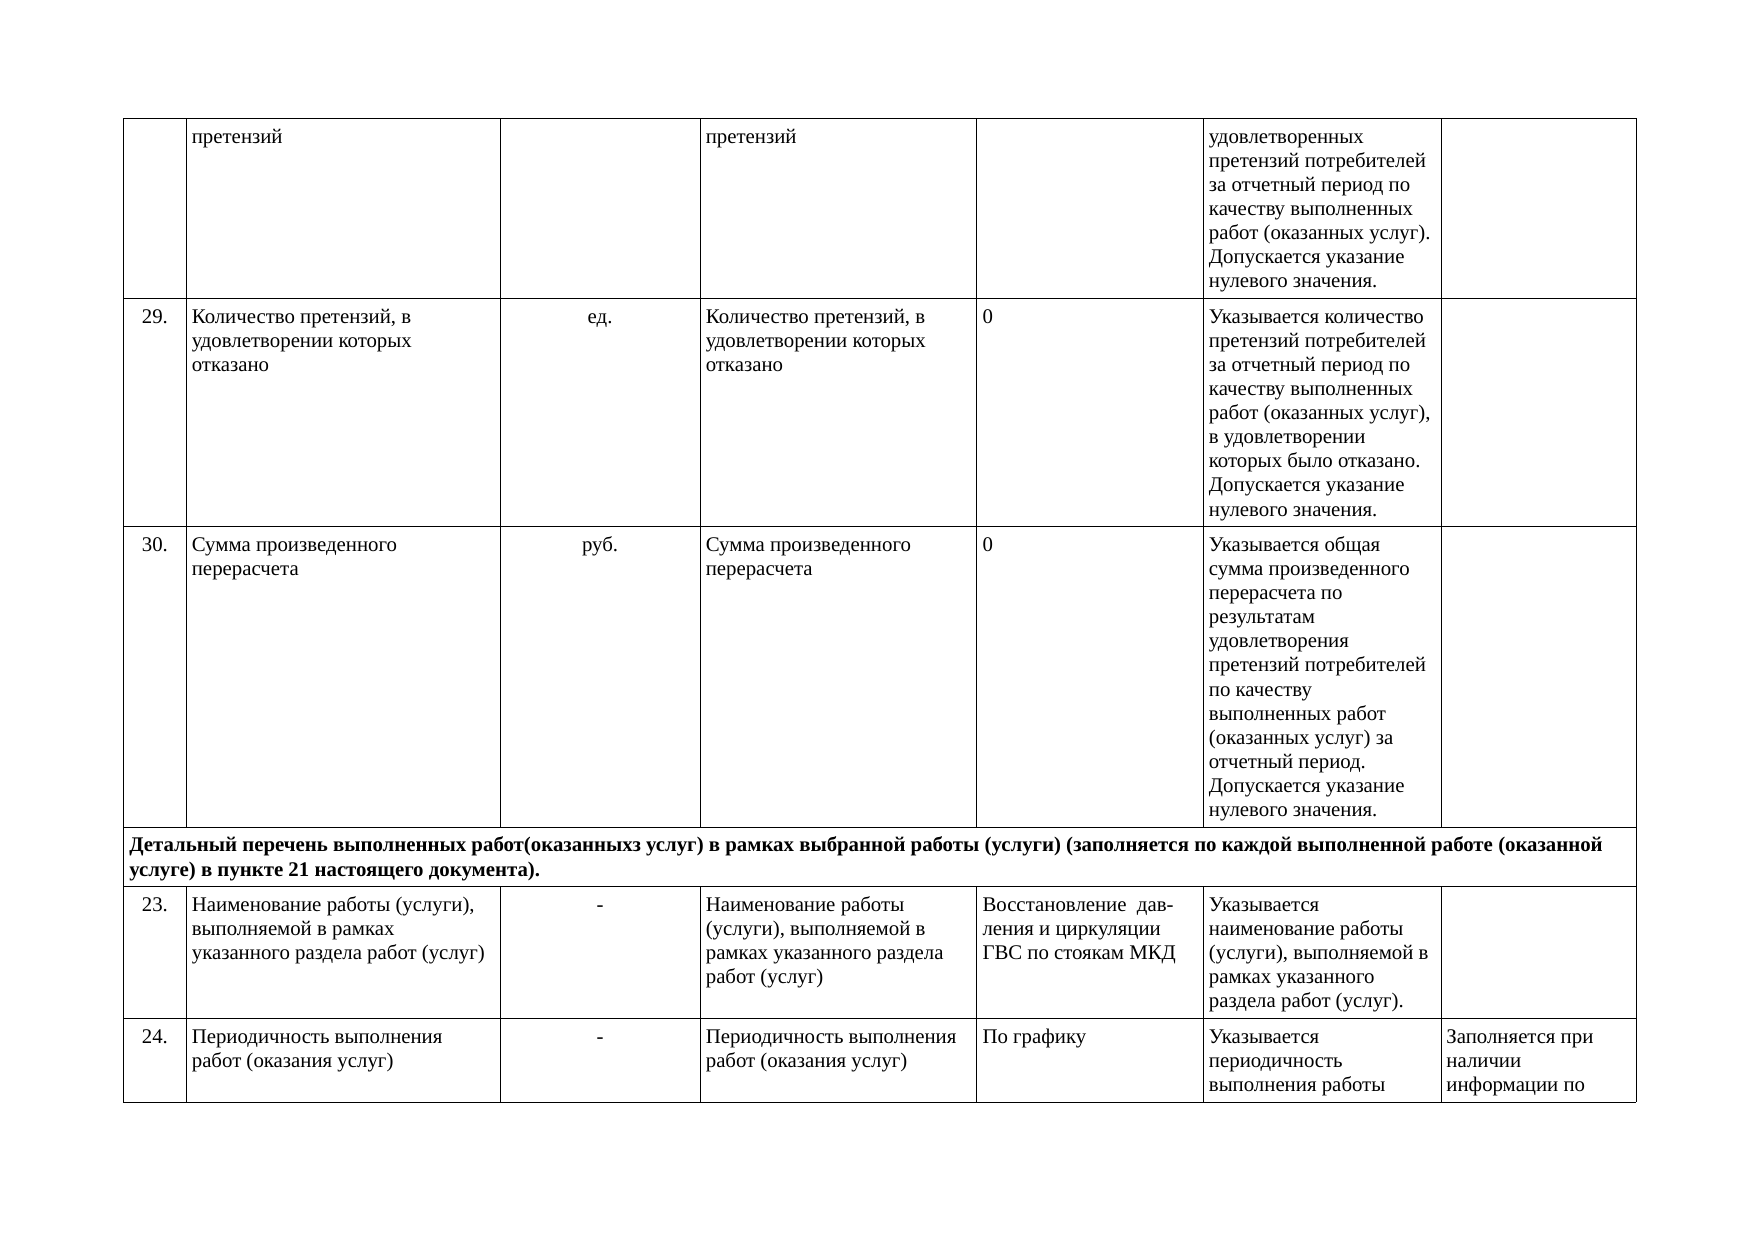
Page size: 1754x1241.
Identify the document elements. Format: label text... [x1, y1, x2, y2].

table_cell Сумма произведенного перерасчета [187, 527, 500, 827]
table_cell - [501, 887, 700, 1018]
table_cell Периодичность выполнения работ (оказания услуг) [187, 1019, 500, 1102]
table_cell 24. [124, 1019, 186, 1102]
table_cell 0 [977, 527, 1203, 827]
table_cell По графику [977, 1019, 1203, 1102]
table_cell Указывается наименование работы (услуги), выполняемой в рамках указанного раздела работ (услуг). [1204, 887, 1441, 1018]
table_cell - [501, 1019, 700, 1102]
table_cell Указывается периодичность выполнения работы [1204, 1019, 1441, 1102]
table_cell Наименование работы (услуги), выполняемой в рамках указанного раздела работ (услуг) [187, 887, 500, 1018]
table_cell Сумма произведенного перерасчета [701, 527, 976, 827]
table_cell руб. [501, 527, 700, 827]
table_cell 0 [977, 299, 1203, 526]
table_cell ед. [501, 299, 700, 526]
table_cell Указывается общая сумма произведенного перерасчета по результатам удовлетворения претензий потребителей по качеству выполненных работ (оказанных услуг) за отчетный период. Допускается указание нулевого значения. [1204, 527, 1441, 827]
table_cell [977, 119, 1203, 298]
table_cell [1442, 299, 1636, 526]
table_cell претензий [187, 119, 500, 298]
table_cell 29. [124, 299, 186, 526]
table_cell Заполняется при наличии информации по [1442, 1019, 1636, 1102]
table_cell Восстановление дав- ления и циркуляции ГВС по стоякам МКД [977, 887, 1203, 1018]
table_cell Наименование работы (услуги), выполняемой в рамках указанного раздела работ (услуг) [701, 887, 976, 1018]
table_cell [501, 119, 700, 298]
table_cell Периодичность выполнения работ (оказания услуг) [701, 1019, 976, 1102]
table_cell [1442, 527, 1636, 827]
table_cell [1442, 119, 1636, 298]
table_cell 23. [124, 887, 186, 1018]
table_cell Количество претензий, в удовлетворении которых отказано [701, 299, 976, 526]
table_cell претензий [701, 119, 976, 298]
table_cell удовлетворенных претензий потребителей за отчетный период по качеству выполненных работ (оказанных услуг). Допускается указание нулевого значения. [1204, 119, 1441, 298]
table_cell Указывается количество претензий потребителей за отчетный период по качеству выполненных работ (оказанных услуг), в удовлетворении которых было отказано. Допускается указание нулевого значения. [1204, 299, 1441, 526]
table_cell [124, 119, 186, 298]
table_cell 30. [124, 527, 186, 827]
table_cell Детальный перечень выполненных работ(оказанныхз услуг) в рамках выбранной работы (услуги) (заполняется по каждой выполненной работе (оказанной услуге) в пункте 21 настоящего документа). [124, 828, 1636, 886]
table_cell Количество претензий, в удовлетворении которых отказано [187, 299, 500, 526]
table_cell [1442, 887, 1636, 1018]
